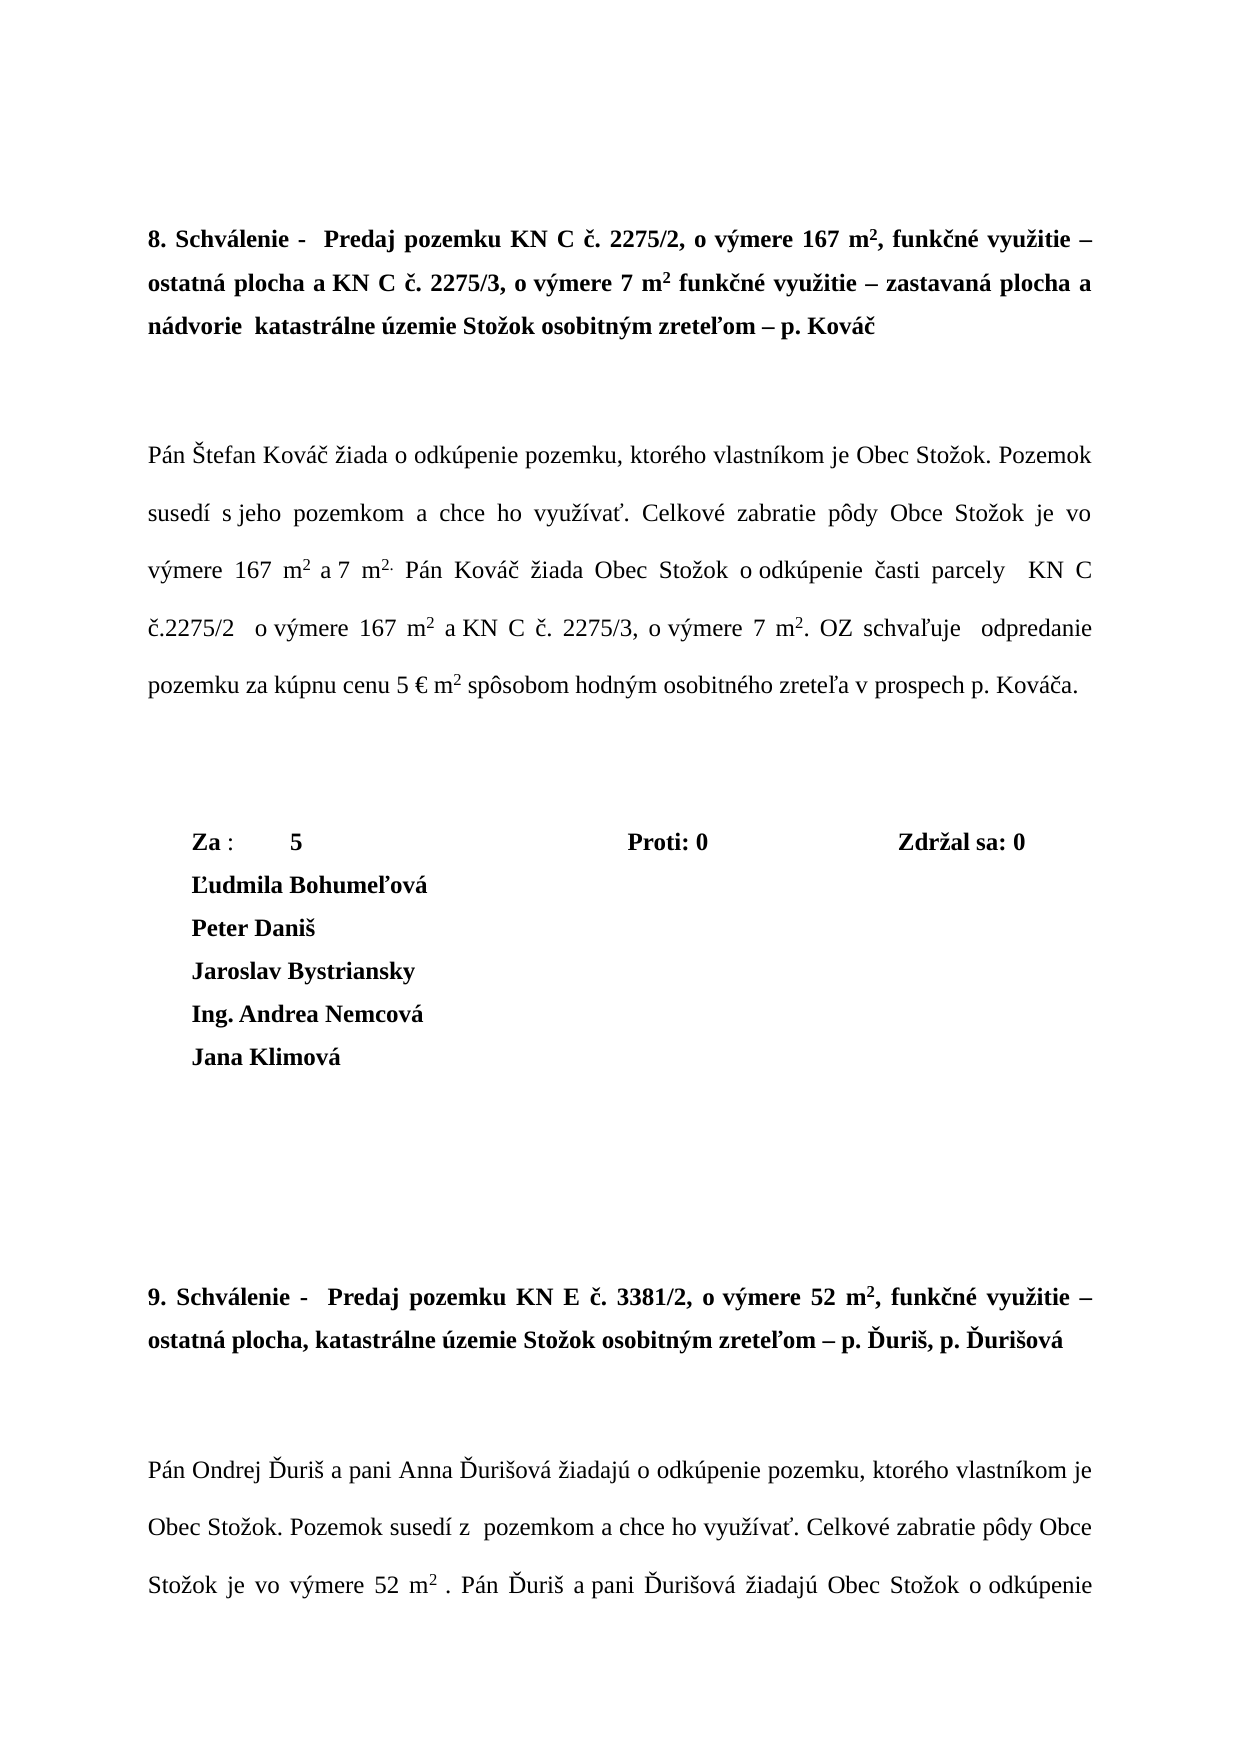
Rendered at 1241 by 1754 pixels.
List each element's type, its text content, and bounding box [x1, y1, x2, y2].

text 9. Schválenie - Predaj pozemku KN E č. 3381/2, o výmere 52 m2, funkčné využitie – ostatná plocha, katastrálne územie Stožok osobitným zreteľom – p. Ďuriš, p. Ďurišová [148, 1282, 1093, 1354]
text Ing. Andrea Nemcová [148, 999, 1093, 1028]
text Pán Štefan Kováč žiada o odkúpenie pozemku, ktorého vlastníkom je Obec Stožok. Pozemok susedí s jeho pozemkom a chce ho využívať. Celkové zabratie pôdy Obce Stožok je vo výmere 167 m2 a 7 m2. Pán Kováč žiada Obec Stožok o odkúpenie časti parcely KN C č.2275/2 o výmere 167 m2 a KN C č. 2275/3, o výmere 7 m2. OZ schvaľuje odpredanie pozemku za kúpnu cenu 5 € m2 spôsobom hodným osobitného zreteľa v prospech p. Kováča. [148, 440, 1093, 699]
text Peter Daniš [148, 913, 1093, 942]
text Jana Klimová [148, 1042, 1093, 1071]
text 8. Schválenie - Predaj pozemku KN C č. 2275/2, o výmere 167 m2, funkčné využitie – ostatná plocha a KN C č. 2275/3, o výmere 7 m2 funkčné využitie – zastavaná plocha a nádvorie katastrálne územie Stožok osobitným zreteľom – p. Kováč [148, 224, 1093, 339]
text Za : 5 Proti: 0 Zdržal sa: 0 [148, 827, 1093, 856]
text Ľudmila Bohumeľová [148, 870, 1093, 899]
text Jaroslav Bystriansky [148, 956, 1093, 985]
text Pán Ondrej Ďuriš a pani Anna Ďurišová žiadajú o odkúpenie pozemku, ktorého vlastníkom je Obec Stožok. Pozemok susedí z pozemkom a chce ho využívať. Celkové zabratie pôdy Obce Stožok je vo výmere 52 m2 . Pán Ďuriš a pani Ďurišová žiadajú Obec Stožok o odkúpenie [148, 1455, 1093, 1599]
